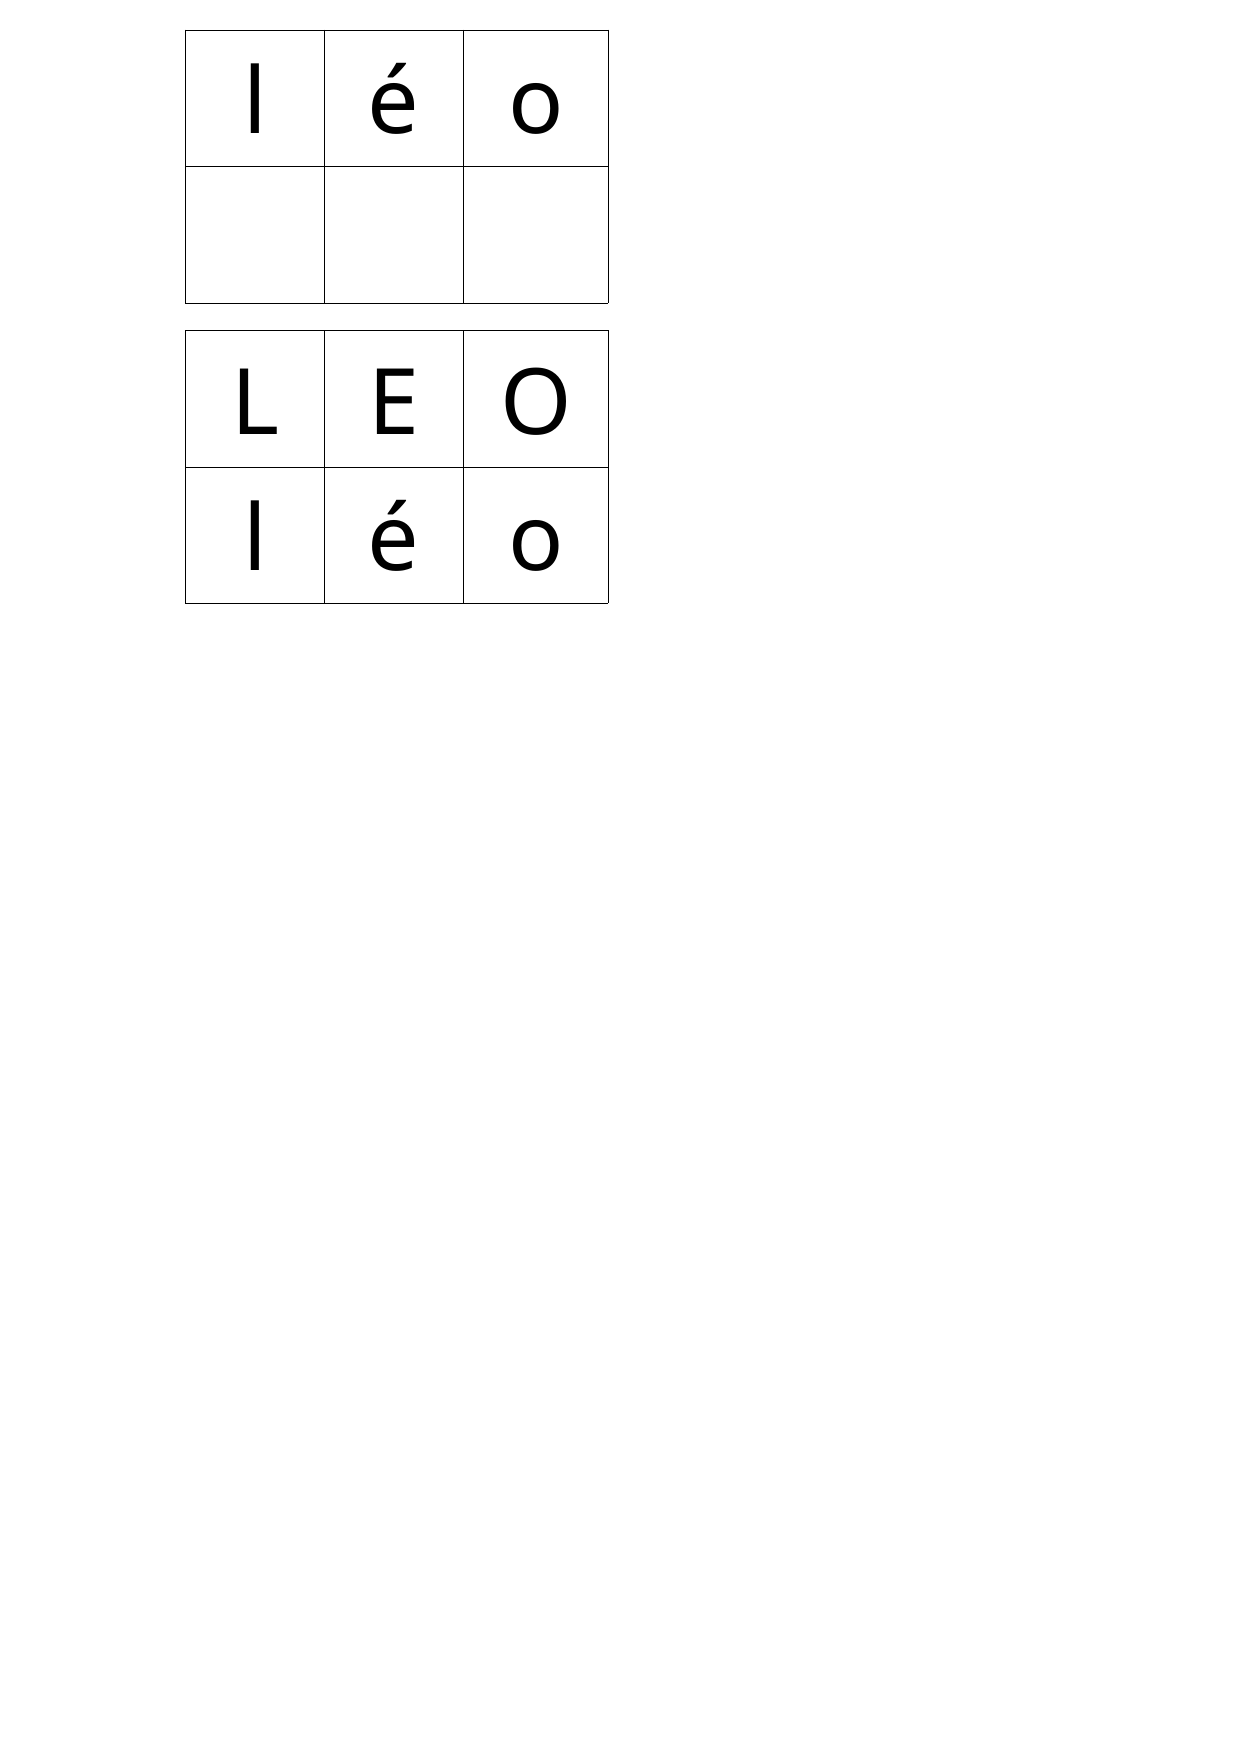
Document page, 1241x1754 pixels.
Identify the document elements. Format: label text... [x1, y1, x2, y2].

table_header é [325, 31, 463, 166]
table_header o [464, 31, 608, 166]
table_cell [186, 167, 324, 302]
table_header E [325, 331, 463, 467]
table_cell o [464, 468, 608, 603]
table_cell é [325, 468, 463, 603]
table_cell [464, 167, 608, 302]
table_header l [186, 31, 324, 166]
table_header L [186, 331, 324, 467]
table_cell l [186, 468, 324, 603]
table_header O [464, 331, 608, 467]
table_cell [325, 167, 463, 302]
